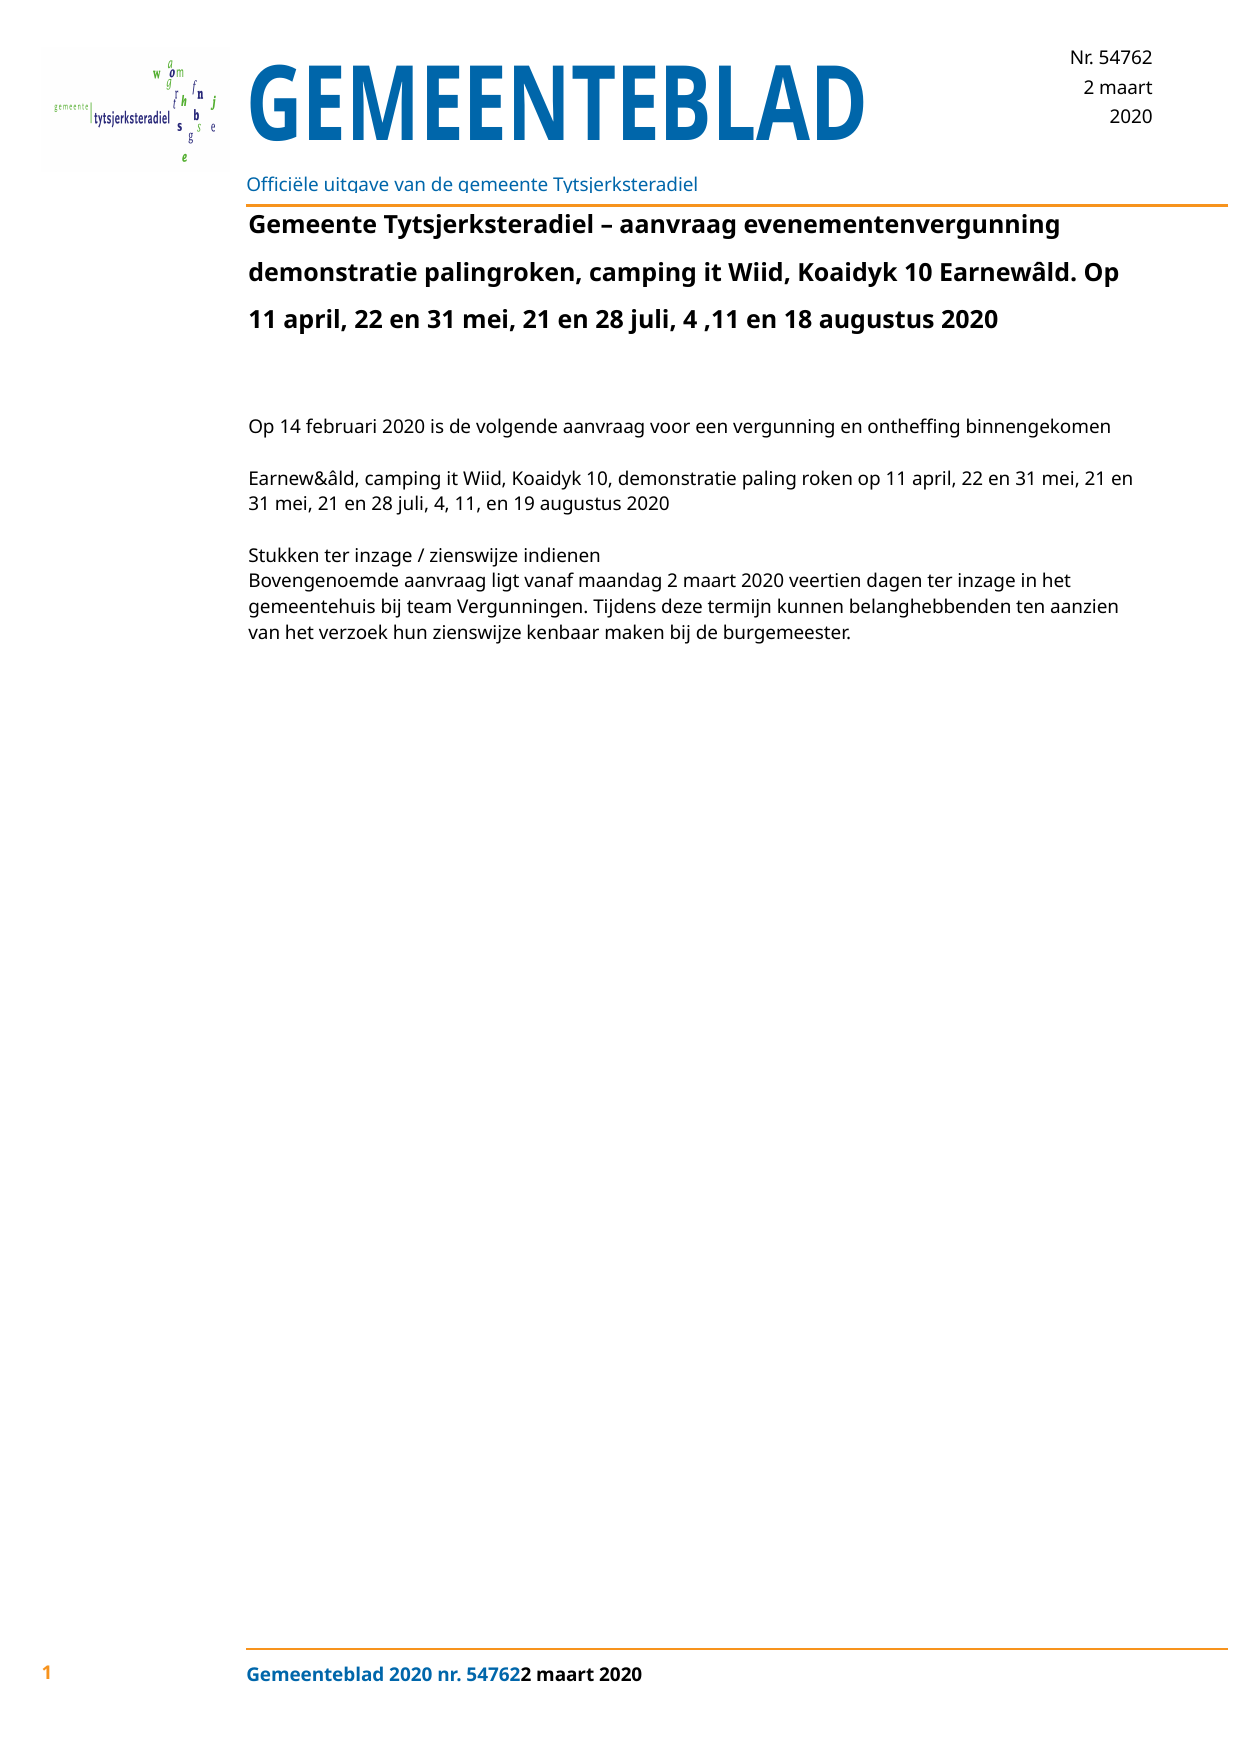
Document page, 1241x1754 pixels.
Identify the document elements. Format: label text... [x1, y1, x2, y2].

text Gemeente Tytsjerksteradiel – aanvraag evenementenvergunning demonstratie palingroken, camping it Wiid, Koaidyk 10 Earnewâld. Op 11 april, 22 en 31 mei, 21 en 28 juli, 4 ,11 en 18 augustus 2020 [248, 207, 1152, 336]
picture [41, 47, 231, 172]
text Bovengenoemde aanvraag ligt vanaf maandag 2 maart 2020 veertien dagen ter inzage in het gemeentehuis bij team Vergunningen. Tijdens deze termijn kunnen belanghebbenden ten aanzien van het verzoek hun zienswijze kenbaar maken bij de burgemeester. [248, 568, 1152, 645]
text Op 14 februari 2020 is de volgende aanvraag voor een vergunning en ontheffing binnengekomen [248, 413, 1152, 439]
text Earnew&âld, camping it Wiid, Koaidyk 10, demonstratie paling roken op 11 april, 22 en 31 mei, 21 en 31 mei, 21 en 28 juli, 4, 11, en 19 augustus 2020 [248, 465, 1152, 516]
text Stukken ter inzage / zienswijze indienen [248, 542, 1152, 568]
